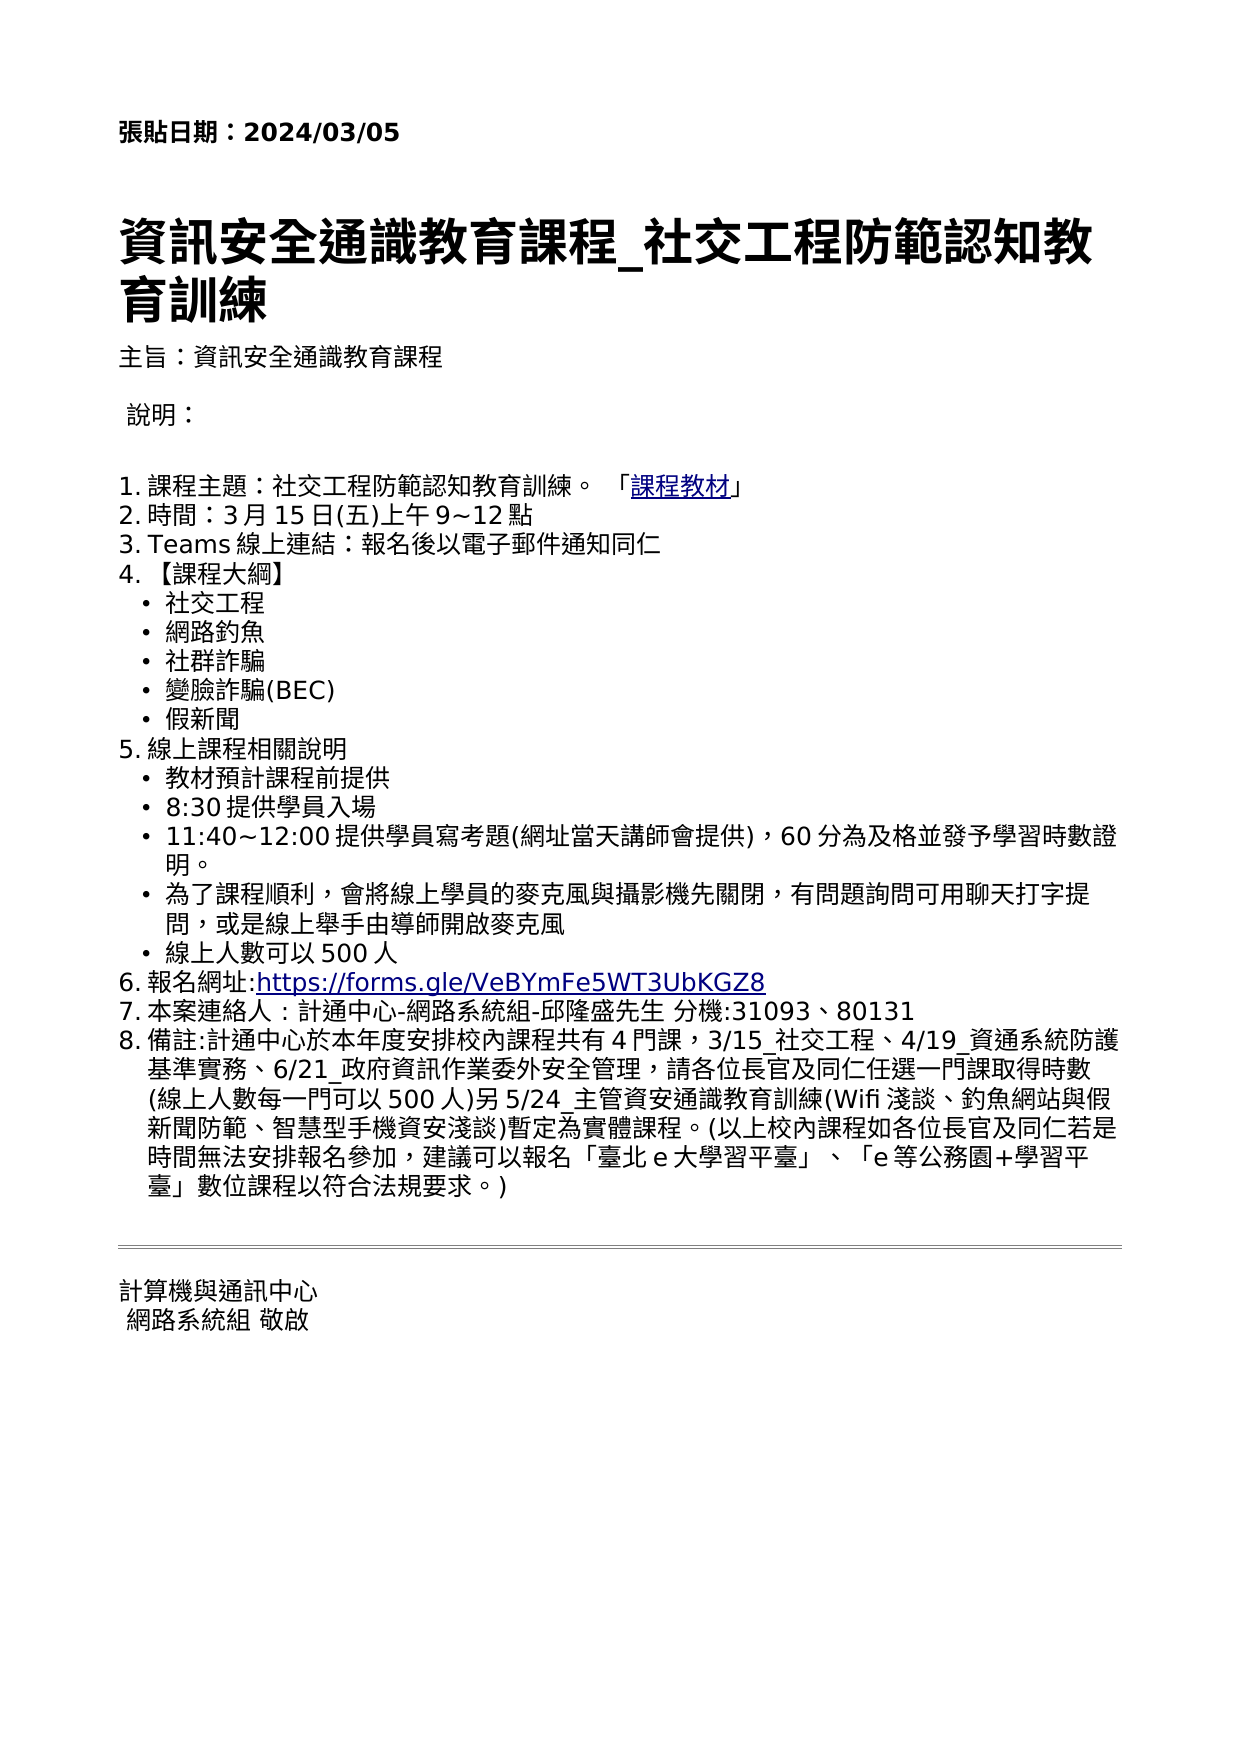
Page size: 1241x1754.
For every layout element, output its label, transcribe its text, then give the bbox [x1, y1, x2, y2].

list 本案連絡人 : 計通中心-網路系統組-邱隆盛先生 分機:31093、80131 [118, 997, 1122, 1027]
text 主旨：資訊安全通識教育課程 說明： [118, 343, 1122, 430]
list 社交工程 [142, 589, 1122, 618]
list 線上課程相關說明 [118, 735, 1122, 764]
subtitle 資訊安全通識教育課程_社交工程防範認知教育訓練 [118, 214, 1122, 330]
list 假新聞 [142, 706, 1122, 735]
list 教材預計課程前提供 [142, 764, 1122, 793]
list 8:30提供學員入場 [142, 793, 1122, 822]
list 報名網址:https://forms.gle/VeBYmFe5WT3UbKGZ8 [118, 968, 1122, 997]
list 變臉詐騙(BEC) [142, 677, 1122, 706]
list 備註:計通中心於本年度安排校內課程共有4門課，3/15_社交工程、4/19_資通系統防護基準實務、6/21_政府資訊作業委外安全管理，請各位長官及同仁任選一門課取得時數(線上人數每一門可以500人)另5/24_主管資安通識教育訓練(Wifi淺談、釣魚網站與假新聞防範、智慧型手機資安淺談)暫定為實體課程。(以上校內課程如各位長官及同仁若是時間無法安排報名參加，建議可以報名「臺北e大學習平臺」、「e等公務園+學習平臺」數位課程以符合法規要求。) [118, 1027, 1122, 1202]
list 線上人數可以500人 [142, 939, 1122, 968]
list 課程主題：社交工程防範認知教育訓練。 「課程教材」 [118, 472, 1122, 502]
list 為了課程順利，會將線上學員的麥克風與攝影機先關閉，有問題詢問可用聊天打字提問，或是線上舉手由導師開啟麥克風 [142, 881, 1122, 939]
list 11:40~12:00提供學員寫考題(網址當天講師會提供)，60分為及格並發予學習時數證明。 [142, 822, 1122, 881]
list Teams線上連結：報名後以電子郵件通知同仁 [118, 531, 1122, 560]
list 【課程大綱】 [118, 560, 1122, 589]
list 社群詐騙 [142, 647, 1122, 677]
list 時間：3月15日(五)上午9~12點 [118, 502, 1122, 531]
text 張貼日期：2024/03/05 [118, 118, 1122, 176]
list 網路釣魚 [142, 618, 1122, 647]
text 計算機與通訊中心 網路系統組 敬啟 [118, 1277, 1122, 1336]
